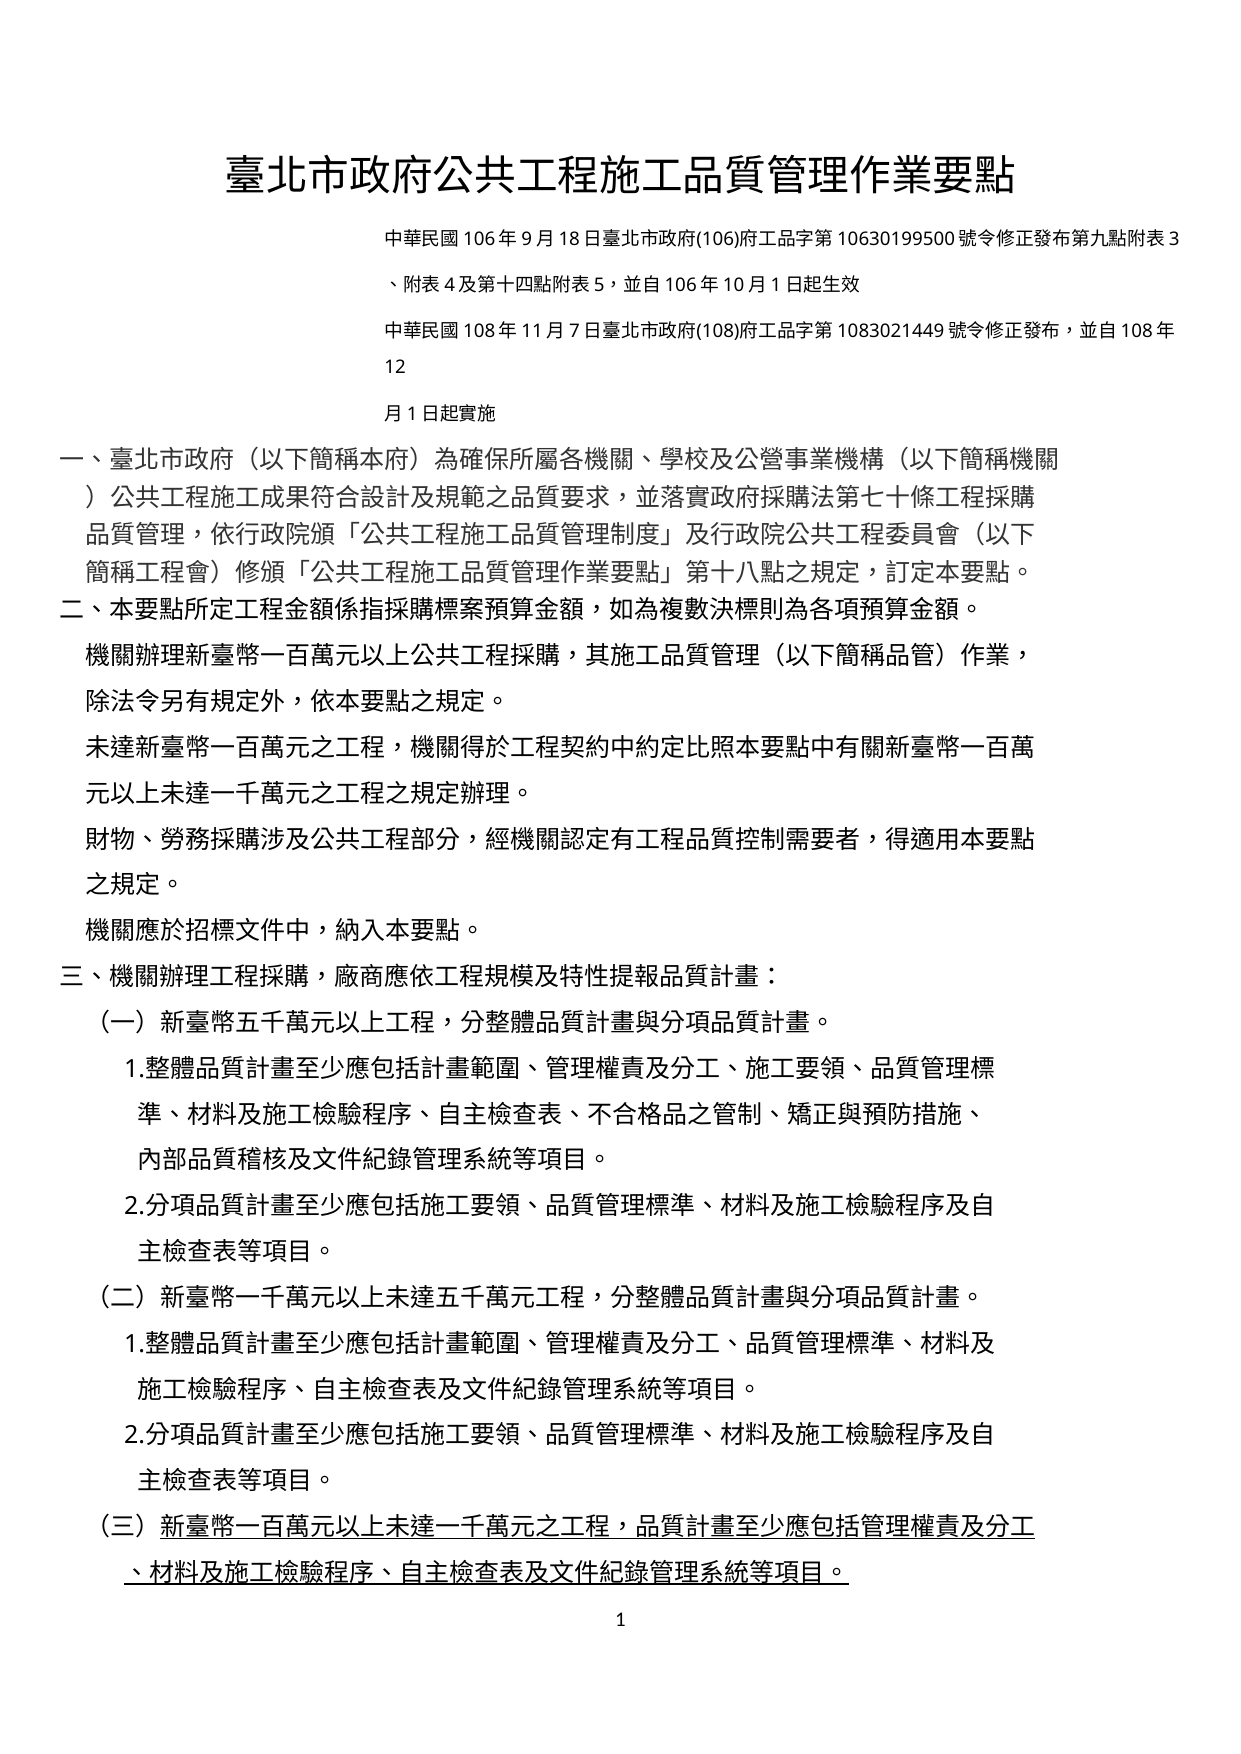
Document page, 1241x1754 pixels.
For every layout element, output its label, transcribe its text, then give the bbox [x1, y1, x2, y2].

text 1.整體品質計畫至少應包括計畫範圍、管理權責及分工、施工要領、品質管理標 [59, 1041, 1181, 1079]
text 、材料及施工檢驗程序、自主檢查表及文件紀錄管理系統等項目。 [59, 1546, 1181, 1583]
text 主檢查表等項目。 [59, 1454, 1181, 1491]
text 中華民國106年9月18日臺北市政府(106)府工品字第10630199500號令修正發布第九點附表3 [384, 212, 1181, 250]
text 簡稱工程會）修頒「公共工程施工品質管理作業要點」第十八點之規定，訂定本要點。 [59, 546, 1181, 583]
text 之規定。 [59, 858, 1181, 896]
text 中華民國108年11月7日臺北市政府(108)府工品字第1083021449號令修正發布，並自108年12 [384, 304, 1181, 379]
text 三、機關辦理工程採購，廠商應依工程規模及特性提報品質計畫： [59, 950, 1181, 987]
text 品質管理，依行政院頒「公共工程施工品質管理制度」及行政院公共工程委員會（以下 [59, 508, 1181, 546]
text （二）新臺幣一千萬元以上未達五千萬元工程，分整體品質計畫與分項品質計畫。 [59, 1271, 1181, 1308]
text 內部品質稽核及文件紀錄管理系統等項目。 [59, 1133, 1181, 1171]
text 施工檢驗程序、自主檢查表及文件紀錄管理系統等項目。 [59, 1362, 1181, 1400]
text 元以上未達一千萬元之工程之規定辦理。 [59, 766, 1181, 804]
text 、附表4及第十四點附表5，並自106年10月1日起生效 [384, 258, 1181, 296]
text 未達新臺幣一百萬元之工程，機關得於工程契約中約定比照本要點中有關新臺幣一百萬 [59, 721, 1181, 758]
text （一）新臺幣五千萬元以上工程，分整體品質計畫與分項品質計畫。 [59, 996, 1181, 1033]
text 機關辦理新臺幣一百萬元以上公共工程採購，其施工品質管理（以下簡稱品管）作業， [59, 629, 1181, 666]
text 月1日起實施 [384, 387, 1181, 425]
text 二、本要點所定工程金額係指採購標案預算金額，如為複數決標則為各項預算金額。 [59, 583, 1181, 621]
text 2.分項品質計畫至少應包括施工要領、品質管理標準、材料及施工檢驗程序及自 [59, 1179, 1181, 1216]
text 機關應於招標文件中，納入本要點。 [59, 904, 1181, 941]
text 除法令另有規定外，依本要點之規定。 [59, 675, 1181, 712]
text 準、材料及施工檢驗程序、自主檢查表、不合格品之管制、矯正與預防措施、 [59, 1087, 1181, 1125]
text （三）新臺幣一百萬元以上未達一千萬元之工程，品質計畫至少應包括管理權責及分工 [59, 1500, 1181, 1537]
text 臺北市政府公共工程施工品質管理作業要點 [59, 129, 1181, 204]
text 1.整體品質計畫至少應包括計畫範圍、管理權責及分工、品質管理標準、材料及 [59, 1316, 1181, 1354]
text 2.分項品質計畫至少應包括施工要領、品質管理標準、材料及施工檢驗程序及自 [59, 1408, 1181, 1446]
text 財物、勞務採購涉及公共工程部分，經機關認定有工程品質控制需要者，得適用本要點 [59, 812, 1181, 850]
text 一、臺北市政府（以下簡稱本府）為確保所屬各機關、學校及公營事業機構（以下簡稱機關 [59, 433, 1181, 471]
text 主檢查表等項目。 [59, 1225, 1181, 1262]
text ）公共工程施工成果符合設計及規範之品質要求，並落實政府採購法第七十條工程採購 [59, 471, 1181, 508]
